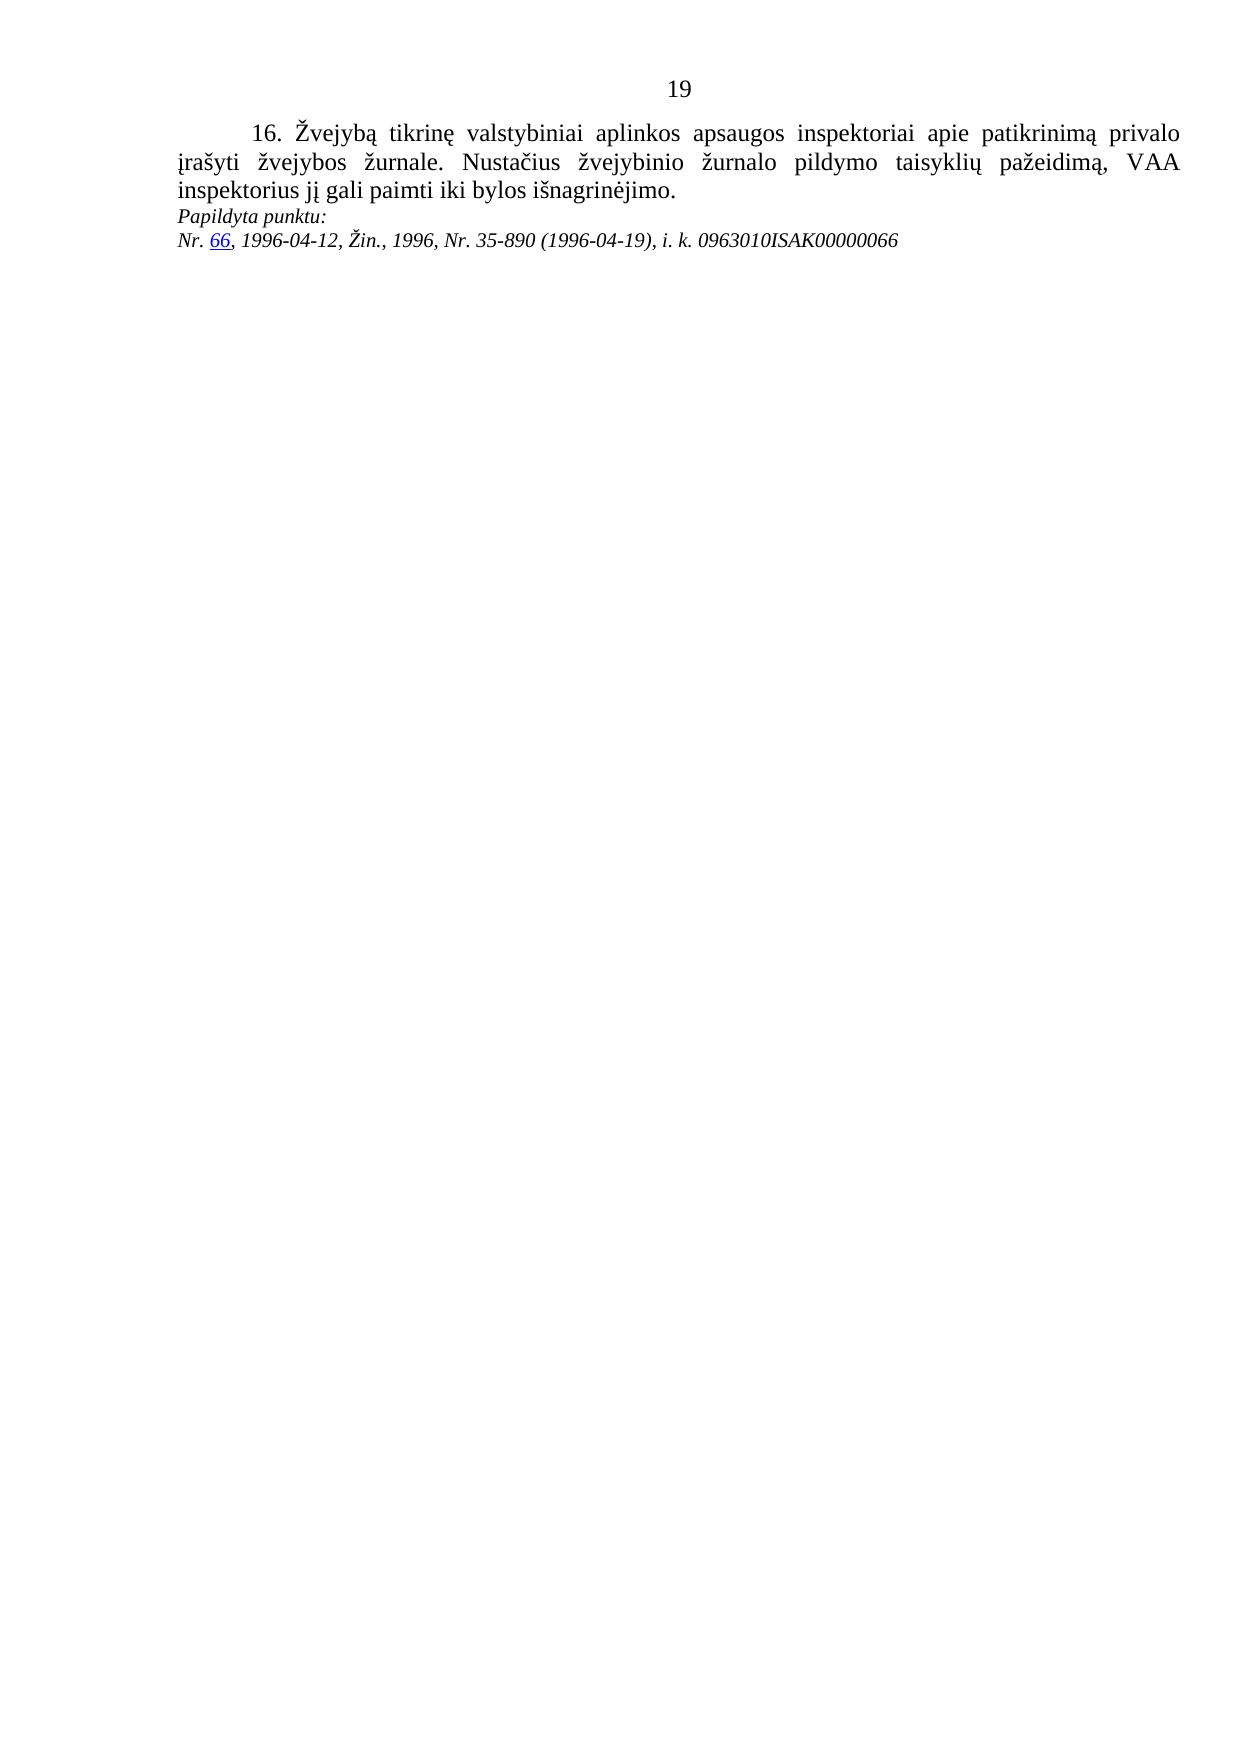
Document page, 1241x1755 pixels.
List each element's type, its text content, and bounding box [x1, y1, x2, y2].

text Papildyta punktu: [177, 204, 1181, 228]
text Nr. 66, 1996-04-12, Žin., 1996, Nr. 35-890 (1996-04-19), i. k. 0963010ISAK00000066 [177, 228, 1181, 252]
text 16. Žvejybą tikrinę valstybiniai aplinkos apsaugos inspektoriai apie patikrinimą privalo įrašyti žvejybos žurnale. Nustačius žvejybinio žurnalo pildymo taisyklių pažeidimą, VAA inspektorius jį gali paimti iki bylos išnagrinėjimo. [177, 118, 1181, 204]
